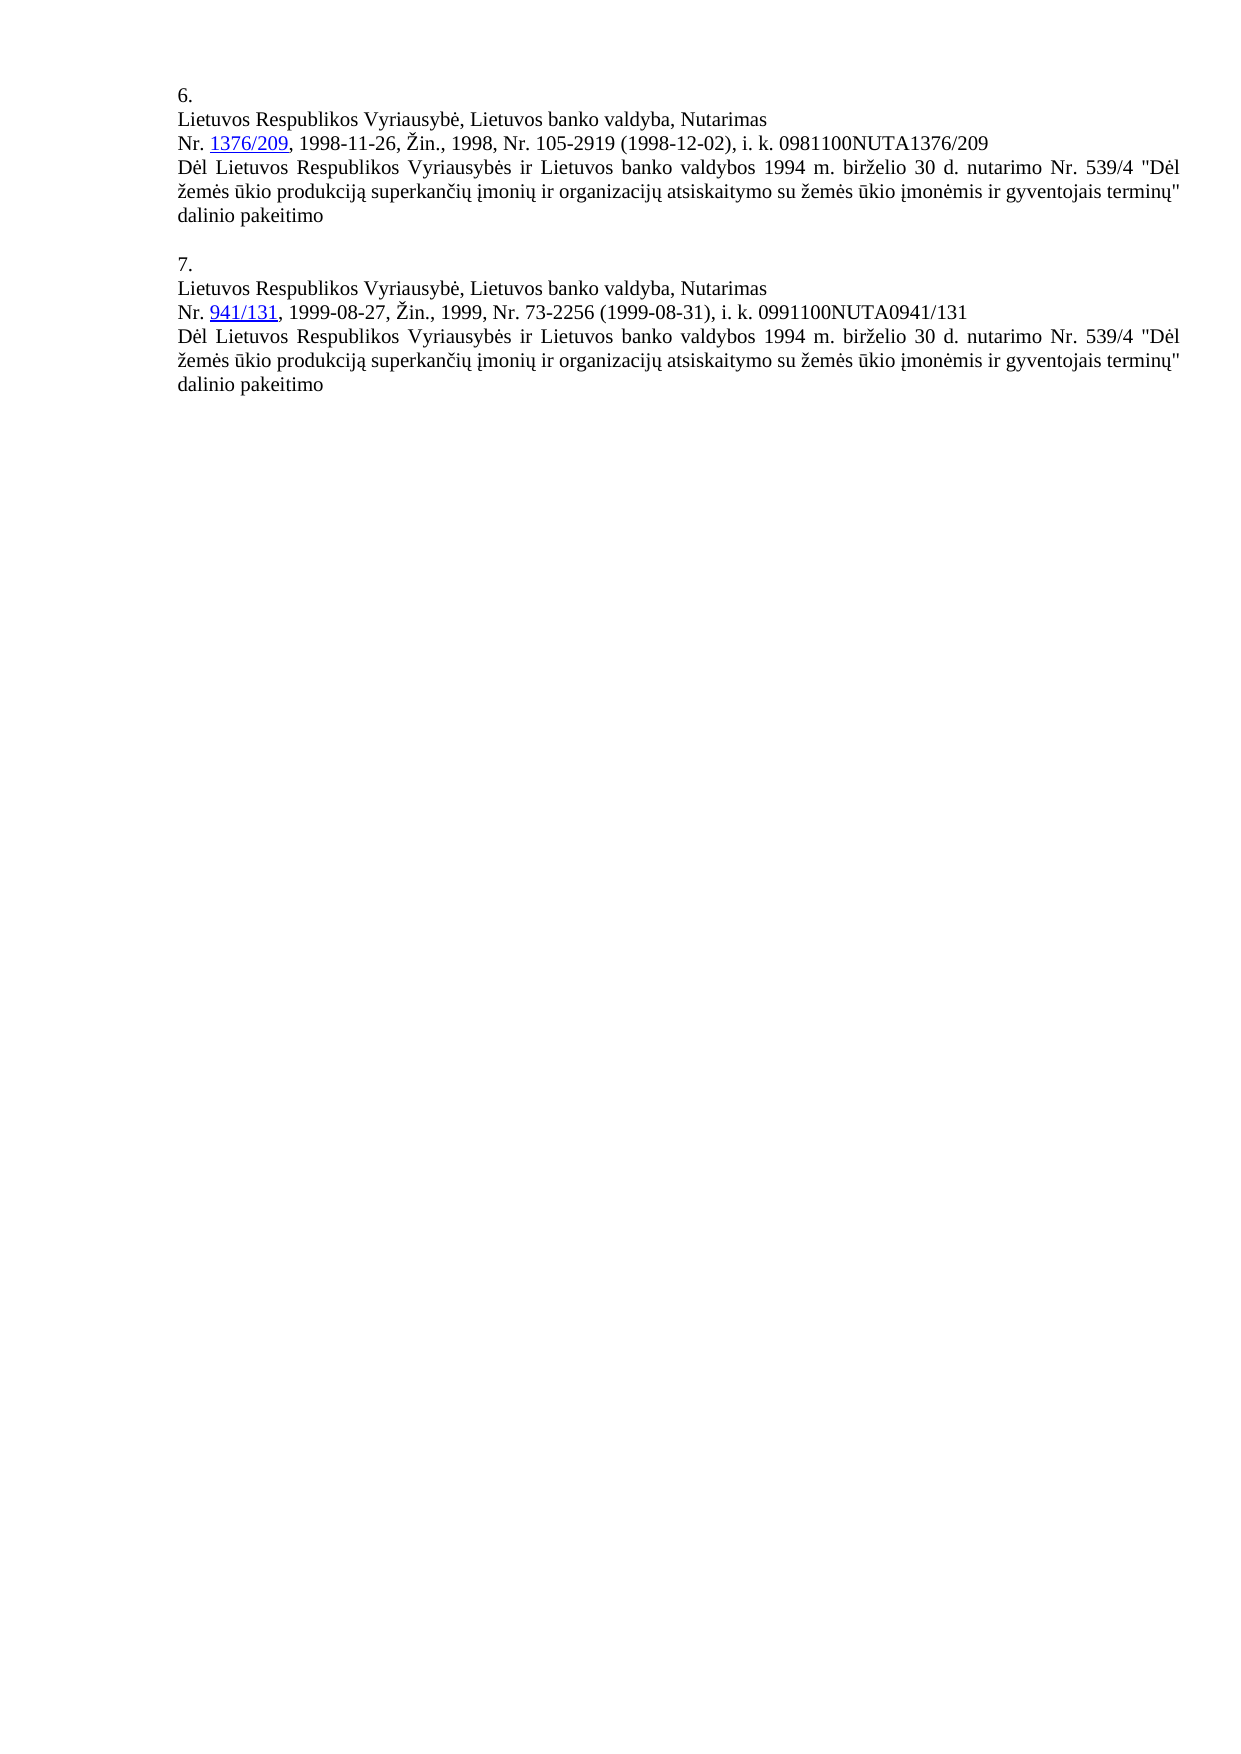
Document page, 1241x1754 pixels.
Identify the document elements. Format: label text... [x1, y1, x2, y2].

text Lietuvos Respublikos Vyriausybė, Lietuvos banko valdyba, Nutarimas [177, 107, 1181, 131]
text Nr. 1376/209, 1998-11-26, Žin., 1998, Nr. 105-2919 (1998-12-02), i. k. 0981100NUTA1376/209 [177, 131, 1181, 155]
text Dėl Lietuvos Respublikos Vyriausybės ir Lietuvos banko valdybos 1994 m. birželio 30 d. nutarimo Nr. 539/4 "Dėl žemės ūkio produkciją superkančių įmonių ir organizacijų atsiskaitymo su žemės ūkio įmonėmis ir gyventojais terminų" dalinio pakeitimo [177, 155, 1181, 227]
text Dėl Lietuvos Respublikos Vyriausybės ir Lietuvos banko valdybos 1994 m. birželio 30 d. nutarimo Nr. 539/4 "Dėl žemės ūkio produkciją superkančių įmonių ir organizacijų atsiskaitymo su žemės ūkio įmonėmis ir gyventojais terminų" dalinio pakeitimo [177, 324, 1181, 396]
text 6. [177, 83, 1181, 107]
text Lietuvos Respublikos Vyriausybė, Lietuvos banko valdyba, Nutarimas [177, 276, 1181, 300]
text 7. [177, 252, 1181, 276]
text Nr. 941/131, 1999-08-27, Žin., 1999, Nr. 73-2256 (1999-08-31), i. k. 0991100NUTA0941/131 [177, 300, 1181, 324]
